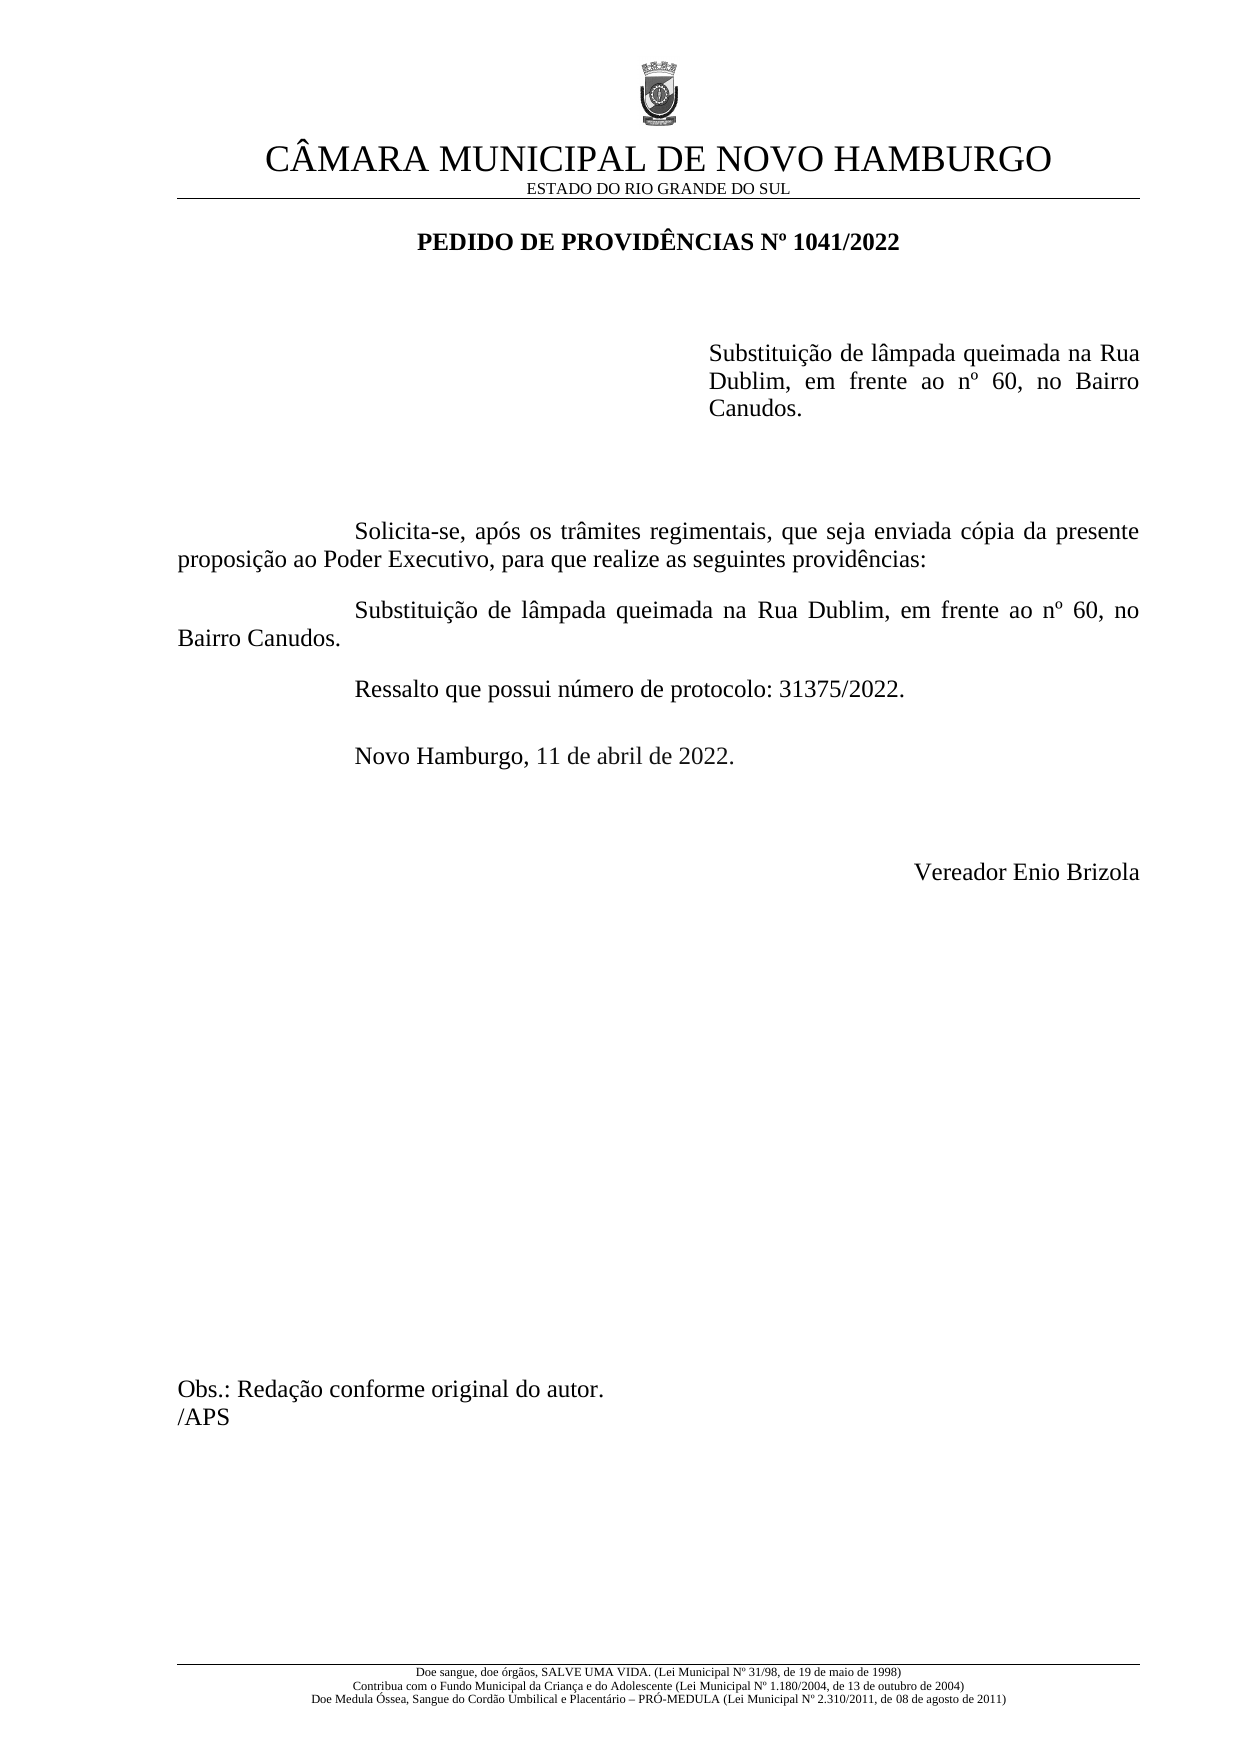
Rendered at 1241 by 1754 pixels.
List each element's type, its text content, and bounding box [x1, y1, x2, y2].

text Substituição de lâmpada queimada na Rua Dublim, em frente ao nº 60, no Bairro Canudos. [709, 339, 1140, 422]
text Novo Hamburgo, 11 de abril de 2022. [177, 742, 1140, 770]
text Solicita-se, após os trâmites regimentais, que seja enviada cópia da presente proposição ao Poder Executivo, para que realize as seguintes providências: [177, 517, 1140, 573]
text Substituição de lâmpada queimada na Rua Dublim, em frente ao nº 60, no Bairro Canudos. [177, 596, 1140, 652]
text Ressalto que possui número de protocolo: 31375/2022. [177, 675, 1140, 703]
text PEDIDO DE PROVIDÊNCIAS Nº 1041/2022 [177, 228, 1140, 256]
text /APS [177, 1403, 1140, 1430]
text Vereador Enio Brizola [177, 858, 1140, 886]
text Obs.: Redação conforme original do autor. [177, 1375, 1140, 1403]
